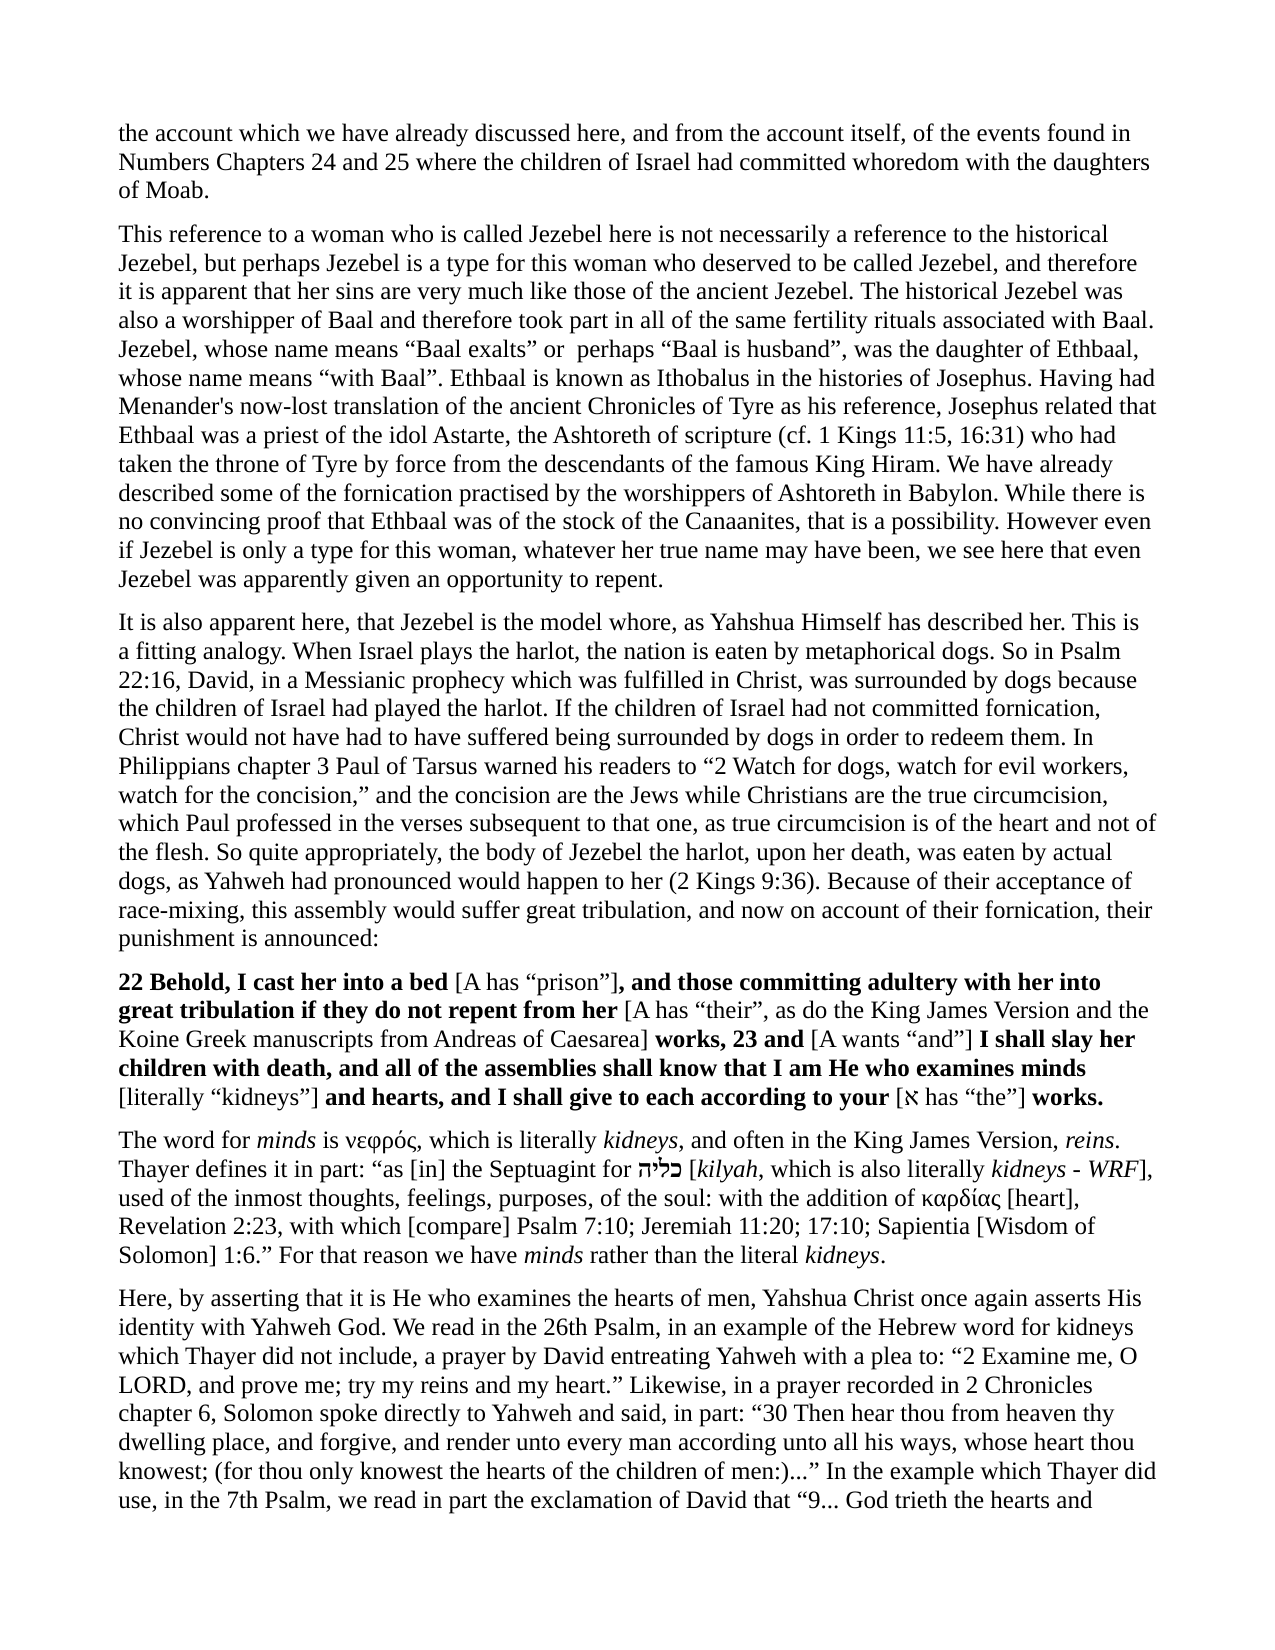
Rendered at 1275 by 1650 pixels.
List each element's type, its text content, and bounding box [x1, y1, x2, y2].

text It is also apparent here, that Jezebel is the model whore, as Yahshua Himself has described her. This is a fitting analogy. When Israel plays the harlot, the nation is eaten by metaphorical dogs. So in Psalm 22:16, David, in a Messianic prophecy which was fulfilled in Christ, was surrounded by dogs because the children of Israel had played the harlot. If the children of Israel had not committed fornication, Christ would not have had to have suffered being surrounded by dogs in order to redeem them. In Philippians chapter 3 Paul of Tarsus warned his readers to “2 Watch for dogs, watch for evil workers, watch for the concision,” and the concision are the Jews while Christians are the true circumcision, which Paul professed in the verses subsequent to that one, as true circumcision is of the heart and not of the flesh. So quite appropriately, the body of Jezebel the harlot, upon her death, was eaten by actual dogs, as Yahweh had pronounced would happen to her (2 Kings 9:36). Because of their acceptance of race-mixing, this assembly would suffer great tribulation, and now on account of their fornication, their punishment is announced: [118, 607, 1157, 952]
text 22 Behold, I cast her into a bed [A has “prison”], and those committing adultery with her into great tribulation if they do not repent from her [A has “their”, as do the King James Version and the Koine Greek manuscripts from Andreas of Caesarea] works, 23 and [A wants “and”] I shall slay her children with death, and all of the assemblies shall know that I am He who examines minds [literally “kidneys”] and hearts, and I shall give to each according to your [א has “the”] works. [118, 967, 1157, 1111]
text Here, by asserting that it is He who examines the hearts of men, Yahshua Christ once again asserts His identity with Yahweh God. We read in the 26th Psalm, in an example of the Hebrew word for kidneys which Thayer did not include, a prayer by David entreating Yahweh with a plea to: “2 Examine me, O LORD, and prove me; try my reins and my heart.” Likewise, in a prayer recorded in 2 Chronicles chapter 6, Solomon spoke directly to Yahweh and said, in part: “30 Then hear thou from heaven thy dwelling place, and forgive, and render unto every man according unto all his ways, whose heart thou knowest; (for thou only knowest the hearts of the children of men:)...” In the example which Thayer did use, in the 7th Psalm, we read in part the exclamation of David that “9... God trieth the hearts and [118, 1283, 1157, 1513]
text This reference to a woman who is called Jezebel here is not necessarily a reference to the historical Jezebel, but perhaps Jezebel is a type for this woman who deserved to be called Jezebel, and therefore it is apparent that her sins are very much like those of the ancient Jezebel. The historical Jezebel was also a worshipper of Baal and therefore took part in all of the same fertility rituals associated with Baal. Jezebel, whose name means “Baal exalts” or perhaps “Baal is husband”, was the daughter of Ethbaal, whose name means “with Baal”. Ethbaal is known as Ithobalus in the histories of Josephus. Having had Menander's now-lost translation of the ancient Chronicles of Tyre as his reference, Josephus related that Ethbaal was a priest of the idol Astarte, the Ashtoreth of scripture (cf. 1 Kings 11:5, 16:31) who had taken the throne of Tyre by force from the descendants of the famous King Hiram. We have already described some of the fornication practised by the worshippers of Ashtoreth in Babylon. While there is no convincing proof that Ethbaal was of the stock of the Canaanites, that is a possibility. However even if Jezebel is only a type for this woman, whatever her true name may have been, we see here that even Jezebel was apparently given an opportunity to repent. [118, 219, 1157, 593]
text The word for minds is νεφρός, which is literally kidneys, and often in the King James Version, reins. Thayer defines it in part: “as [in] the Septuagint for כליה [kilyah, which is also literally kidneys - WRF], used of the inmost thoughts, feelings, purposes, of the soul: with the addition of καρδίας [heart], Revelation 2:23, with which [compare] Psalm 7:10; Jeremiah 11:20; 17:10; Sapientia [Wisdom of Solomon] 1:6.” For that reason we have minds rather than the literal kidneys. [118, 1125, 1157, 1269]
text the account which we have already discussed here, and from the account itself, of the events found in Numbers Chapters 24 and 25 where the children of Israel had committed whoredom with the daughters of Moab. [118, 118, 1157, 204]
